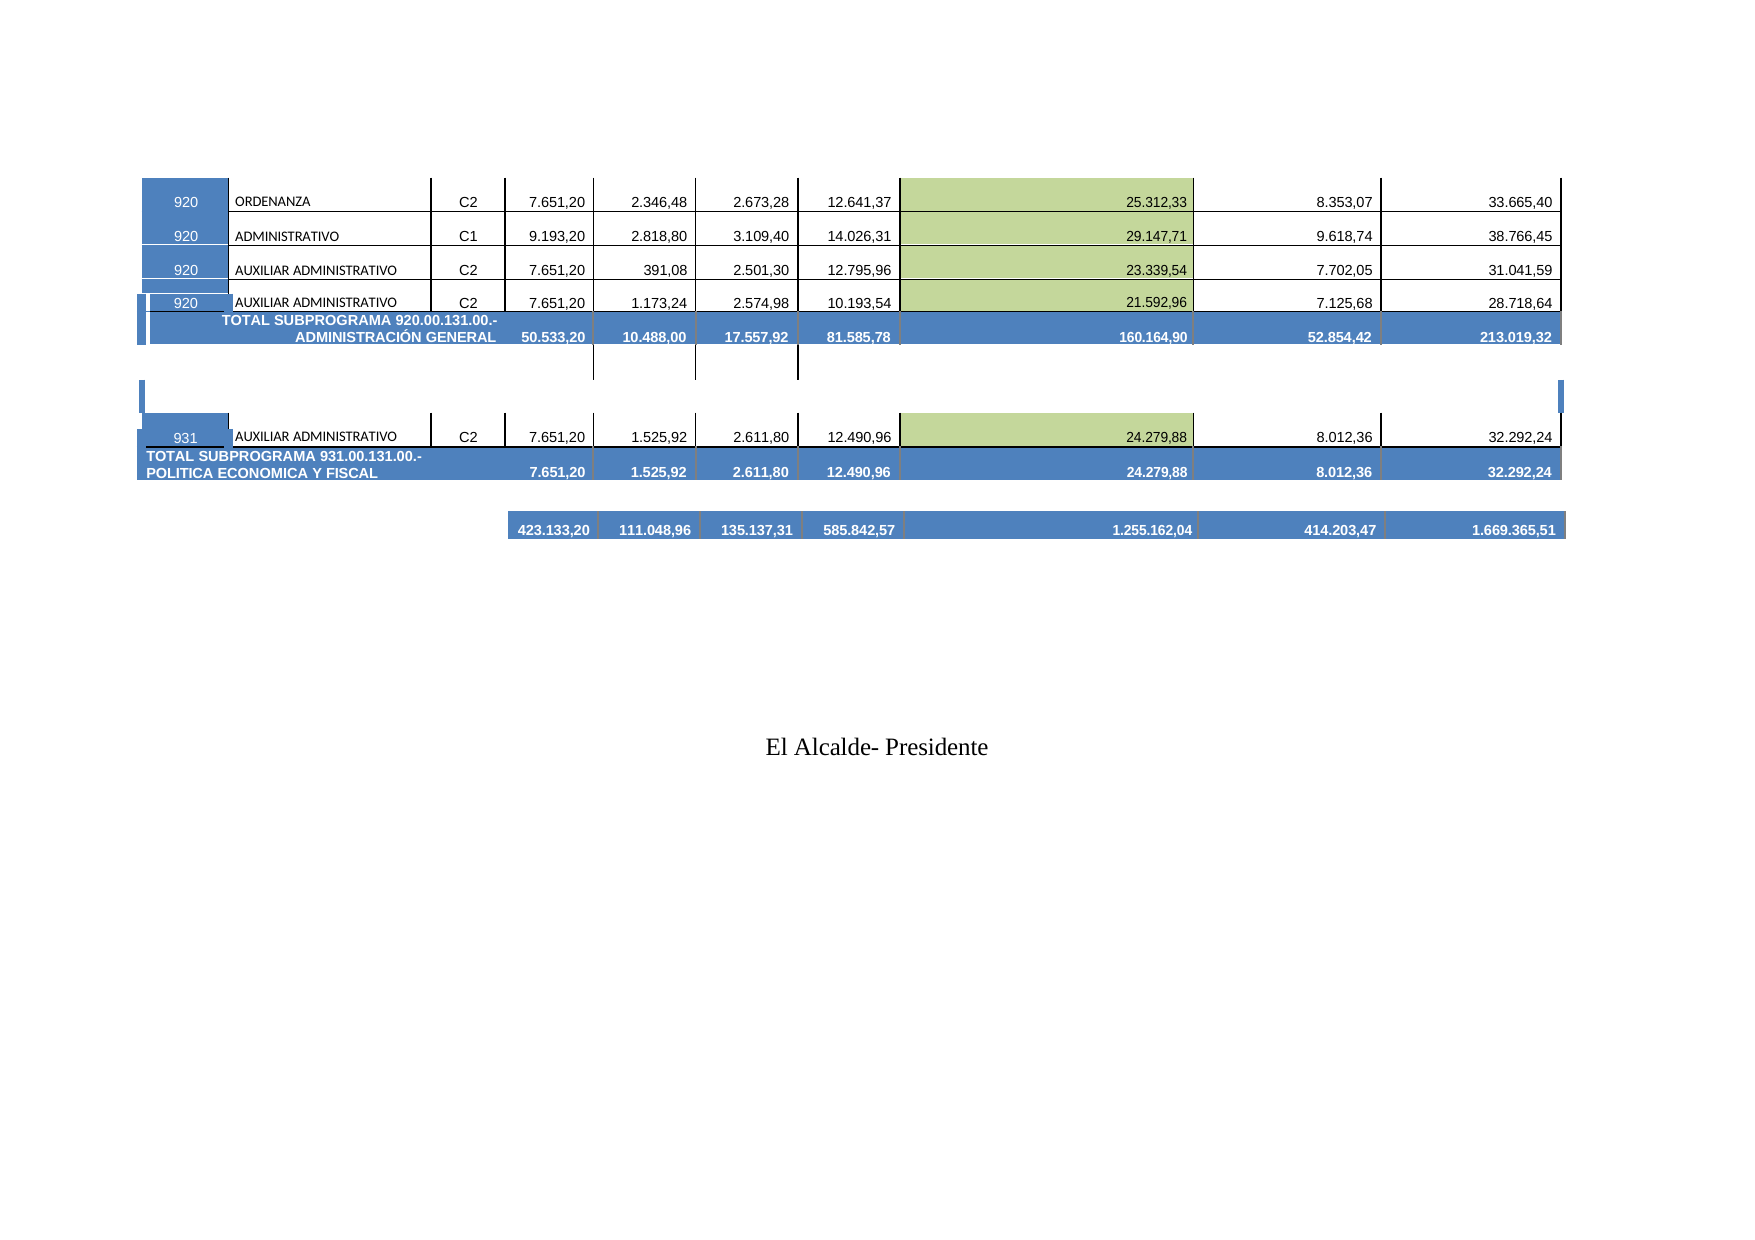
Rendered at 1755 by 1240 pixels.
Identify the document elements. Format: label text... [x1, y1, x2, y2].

table_cell 1.173,24 [594, 280, 695, 311]
table_header 25.312,33 [901, 178, 1193, 211]
table_cell 14.026,31 [799, 212, 899, 244]
table_cell 52.854,42 [1194, 312, 1380, 344]
table_cell PUESTO [230, 380, 430, 412]
table_header 12.641,37 [799, 178, 899, 211]
table_cell 920 [142, 212, 228, 244]
table_cell 3.109,40 [696, 212, 797, 244]
table_cell [142, 280, 228, 293]
table_cell 31.041,59 [1382, 246, 1560, 278]
table_cell AUXILIAR ADMINISTRATIVO [229, 413, 430, 446]
table_cell 10.193,54 [799, 280, 899, 311]
table_header 111.048,96 [599, 511, 699, 539]
table_cell AUXILIAR ADMINISTRATIVO [229, 246, 430, 278]
table_cell C2 [432, 246, 504, 278]
table_header 2.673,28 [696, 178, 797, 211]
table_cell 2.818,80 [594, 212, 695, 244]
table_cell 24.279,88 [901, 448, 1192, 480]
table_cell 8.012,36 [1194, 448, 1380, 480]
table_cell 1.525,92 [594, 413, 695, 446]
table_cell 391,08 [594, 246, 695, 278]
table_cell 2.611,80 [697, 448, 797, 480]
table_header 2.346,48 [594, 178, 695, 211]
table_header 1.255.162,04 [905, 511, 1197, 539]
table_cell 9.193,20 [506, 212, 593, 244]
table_cell SUBTOTAL [901, 380, 1192, 412]
table_cell AUXILIAR ADMINISTRATIVO [229, 280, 430, 311]
table_cell 9.618,74 [1194, 212, 1380, 244]
table_cell 2.501,30 [696, 246, 797, 278]
table_cell 28.718,64 [1382, 280, 1560, 311]
table_cell [594, 345, 695, 379]
table_cell C2 [432, 413, 504, 446]
table_cell GR. [432, 380, 504, 412]
table_cell 8.012,36 [1194, 413, 1380, 446]
table_cell 7.651,20 [505, 448, 592, 480]
table_header 1.669.365,51 [1386, 511, 1564, 539]
table_cell 931 [146, 429, 224, 446]
table_header 920 [142, 178, 228, 211]
table_cell 32.292,24 [1382, 448, 1560, 480]
table_cell 2.611,80 [696, 413, 797, 446]
table_header 8.353,07 [1194, 178, 1380, 211]
table_header 7.651,20 [506, 178, 593, 211]
table_cell [146, 294, 150, 311]
table_header 585.842,57 [803, 511, 903, 539]
table_cell 29.147,71 [901, 212, 1193, 244]
table_cell 160.164,90 [901, 312, 1192, 344]
table_cell TOTAL [1382, 380, 1558, 412]
table_cell [799, 345, 1561, 379]
table_header 414.203,47 [1199, 511, 1384, 539]
table_cell TRIENIO [594, 380, 695, 412]
table_cell 7.651,20 [506, 246, 593, 278]
table_cell 32.292,24 [1382, 413, 1560, 446]
table_cell 7.651,20 [506, 413, 593, 446]
table_cell 17.557,92 [697, 312, 797, 344]
table_cell [142, 345, 593, 379]
table_cell 81.585,78 [799, 312, 899, 344]
table_header 33.665,40 [1382, 178, 1560, 211]
table_header 423.133,20 [508, 511, 597, 539]
table_cell 1.525,92 [594, 448, 695, 480]
table_cell 12.490,96 [799, 413, 899, 446]
table_cell 23.339,54 [901, 246, 1193, 278]
table_header C2 [432, 178, 504, 211]
table_cell 7.125,68 [1194, 280, 1380, 311]
table_cell 50.533,20 [505, 312, 592, 344]
table_cell C1 [432, 212, 504, 244]
table_header 135.137,31 [701, 511, 801, 539]
table_cell C2 [432, 280, 504, 311]
table_cell 24.279,88 [901, 413, 1193, 446]
table_cell [146, 312, 150, 344]
table_cell TOTAL SUBPROGRAMA 931.00.131.00.- POLITICA ECONOMICA Y FISCAL [146, 448, 505, 480]
table_cell 38.766,45 [1382, 212, 1560, 244]
table_cell C.S. SOCIAL [1194, 380, 1380, 412]
table_cell SUELDO [506, 380, 592, 412]
table_cell 21.592,96 [901, 280, 1193, 311]
table_cell 920 [142, 246, 228, 278]
table_cell 10.488,00 [594, 312, 695, 344]
table_cell 7.702,05 [1194, 246, 1380, 278]
table_cell 7.651,20 [506, 280, 593, 311]
table_cell P. EXTRA [697, 380, 797, 412]
table_cell [696, 345, 797, 379]
table_cell 920 [150, 294, 224, 311]
table_cell 213.019,32 [1382, 312, 1560, 344]
table_cell 12.490,96 [799, 448, 899, 480]
text El Alcalde- Presidente [697, 732, 1056, 761]
table_cell 2.574,98 [696, 280, 797, 311]
table_cell ADMINISTRATIVO [229, 212, 430, 244]
table_cell C.T. [799, 380, 899, 412]
table_cell TOTAL SUBPROGRAMA 920.00.131.00.- ADMINISTRACIÓN GENERAL [150, 312, 505, 344]
table_header ORDENANZA [229, 178, 430, 211]
table_cell [142, 413, 228, 429]
table_cell 12.795,96 [799, 246, 899, 278]
table_cell SUB [145, 380, 228, 412]
